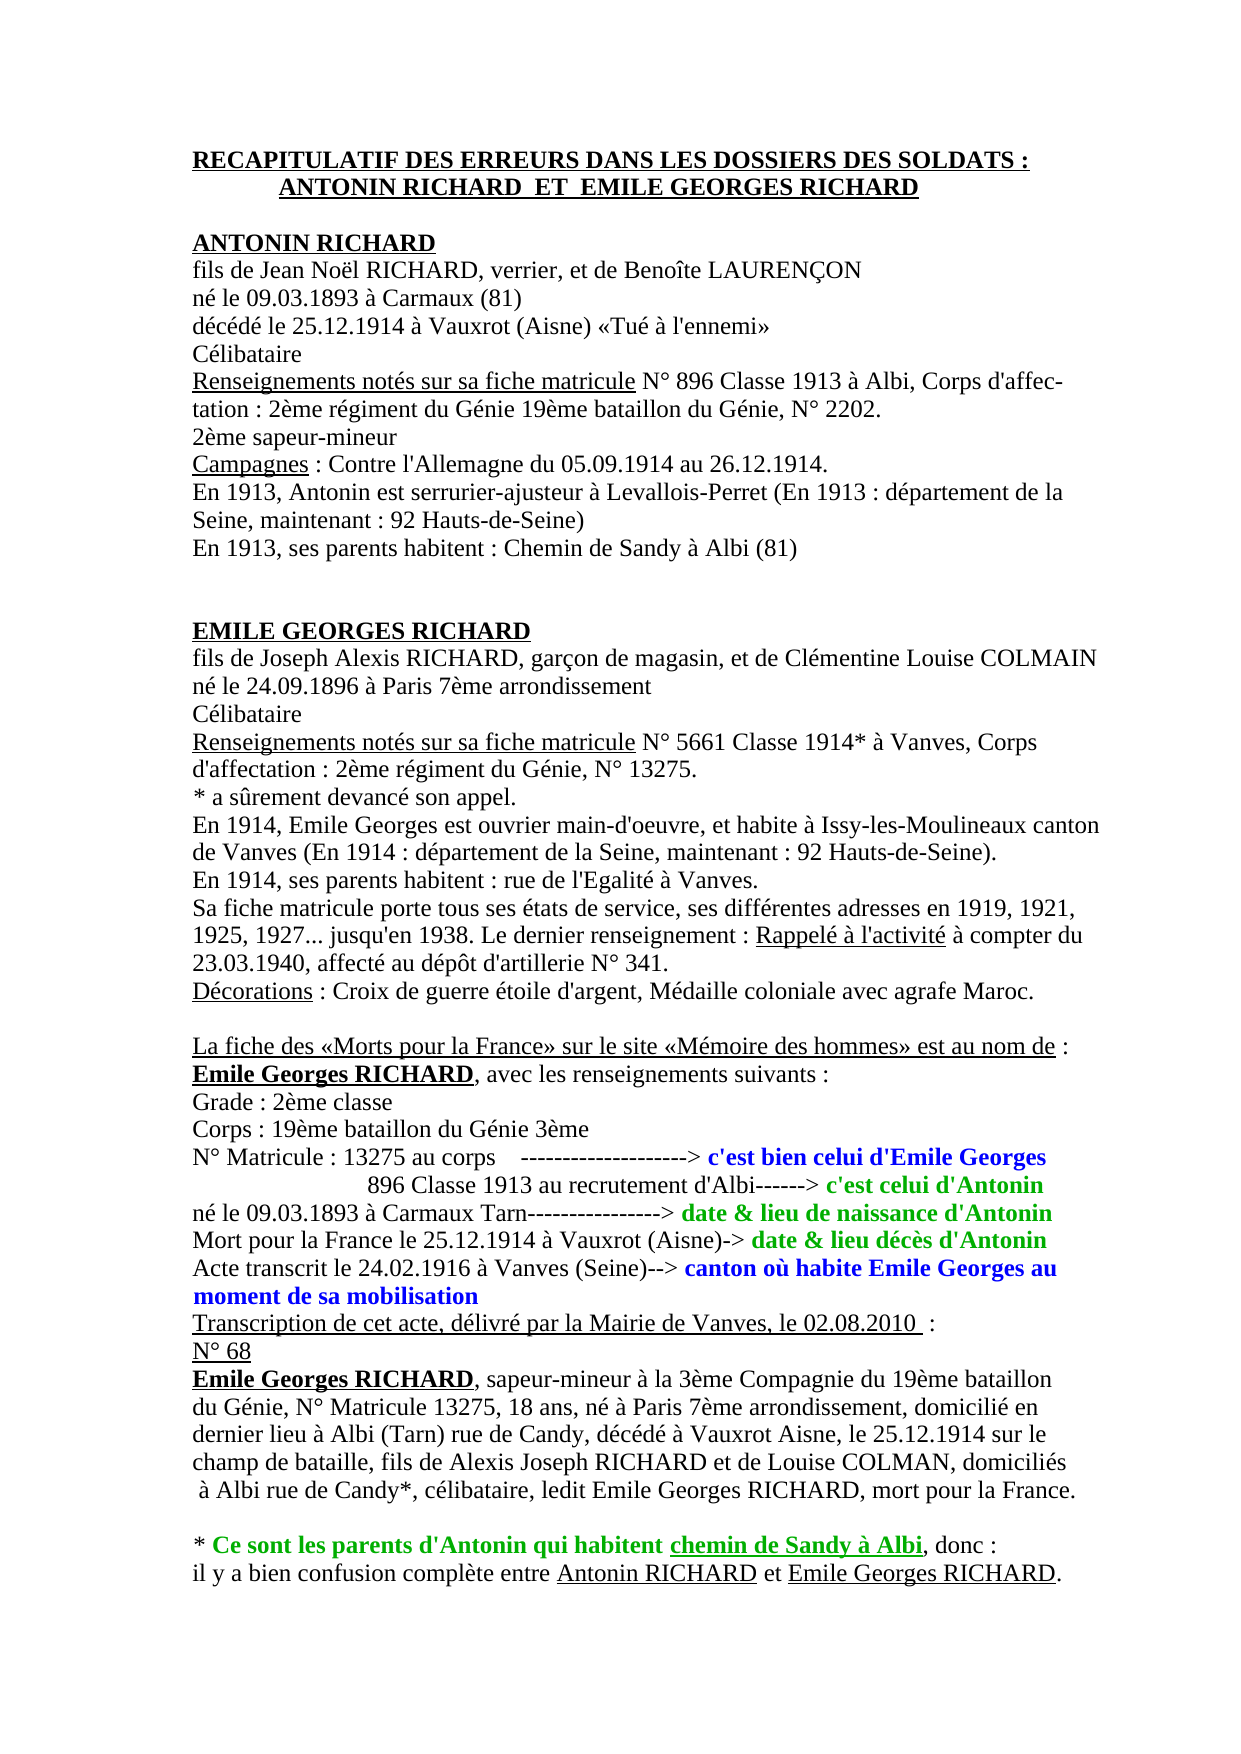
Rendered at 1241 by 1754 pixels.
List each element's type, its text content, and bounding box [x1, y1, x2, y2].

text décédé le 25.12.1914 à Vauxrot (Aisne) «Tué à l'ennemi» [118, 312, 1122, 340]
text tation : 2ème régiment du Génie 19ème bataillon du Génie, N° 2202. [118, 395, 1122, 423]
text né le 24.09.1896 à Paris 7ème arrondissement [118, 672, 1122, 700]
text 896 Classe 1913 au recrutement d'Albi------> c'est celui d'Antonin [118, 1171, 1122, 1199]
text du Génie, N° Matricule 13275, 18 ans, né à Paris 7ème arrondissement, domicilié en [118, 1393, 1122, 1420]
text Transcription de cet acte, délivré par la Mairie de Vanves, le 02.08.2010 : [118, 1309, 1122, 1337]
text Grade : 2ème classe [118, 1088, 1122, 1116]
text 2ème sapeur-mineur [118, 423, 1122, 451]
text dernier lieu à Albi (Tarn) rue de Candy, décédé à Vauxrot Aisne, le 25.12.1914 sur le [118, 1420, 1122, 1448]
text Décorations : Croix de guerre étoile d'argent, Médaille coloniale avec agrafe Maroc. [118, 977, 1122, 1005]
text Célibataire [118, 700, 1122, 728]
text N° Matricule : 13275 au corps --------------------> c'est bien celui d'Emile Georges [118, 1143, 1122, 1171]
text En 1914, ses parents habitent : rue de l'Egalité à Vanves. [118, 866, 1122, 894]
text * Ce sont les parents d'Antonin qui habitent chemin de Sandy à Albi, donc : [118, 1531, 1122, 1559]
text * a sûrement devancé son appel. [118, 783, 1122, 811]
text En 1913, Antonin est serrurier-ajusteur à Levallois-Perret (En 1913 : département de la Seine, maintenant : 92 Hauts-de-Seine) [118, 478, 1122, 534]
text champ de bataille, fils de Alexis Joseph RICHARD et de Louise COLMAN, domiciliés [118, 1448, 1122, 1476]
text ANTONIN RICHARD ET EMILE GEORGES RICHARD [118, 173, 1122, 201]
text Mort pour la France le 25.12.1914 à Vauxrot (Aisne)-> date & lieu décès d'Antonin [118, 1226, 1122, 1254]
text Acte transcrit le 24.02.1916 à Vanves (Seine)--> canton où habite Emile Georges au [118, 1254, 1122, 1282]
text RECAPITULATIF DES ERREURS DANS LES DOSSIERS DES SOLDATS : [118, 146, 1122, 173]
text Célibataire [118, 340, 1122, 367]
text Sa fiche matricule porte tous ses états de service, ses différentes adresses en 1919, 1921, [118, 894, 1122, 922]
text Campagnes : Contre l'Allemagne du 05.09.1914 au 26.12.1914. [118, 451, 1122, 478]
text Corps : 19ème bataillon du Génie 3ème [118, 1116, 1122, 1143]
text 1925, 1927... jusqu'en 1938. Le dernier renseignement : Rappelé à l'activité à compter du [118, 922, 1122, 949]
text En 1913, ses parents habitent : Chemin de Sandy à Albi (81) [118, 534, 1122, 561]
text Emile Georges RICHARD, avec les renseignements suivants : [118, 1060, 1122, 1088]
text fils de Jean Noël RICHARD, verrier, et de Benoîte LAURENÇON [118, 257, 1122, 284]
text né le 09.03.1893 à Carmaux (81) [118, 284, 1122, 312]
text EMILE GEORGES RICHARD [118, 617, 1122, 644]
text ANTONIN RICHARD [118, 229, 1122, 257]
text En 1914, Emile Georges est ouvrier main-d'oeuvre, et habite à Issy-les-Moulineaux canton de Vanves (En 1914 : département de la Seine, maintenant : 92 Hauts-de-Seine). [118, 811, 1122, 866]
text né le 09.03.1893 à Carmaux Tarn----------------> date & lieu de naissance d'Antonin [118, 1199, 1122, 1226]
text 23.03.1940, affecté au dépôt d'artillerie N° 341. [118, 949, 1122, 977]
text à Albi rue de Candy*, célibataire, ledit Emile Georges RICHARD, mort pour la France. [118, 1476, 1122, 1503]
text fils de Joseph Alexis RICHARD, garçon de magasin, et de Clémentine Louise COLMAIN [118, 644, 1122, 672]
text il y a bien confusion complète entre Antonin RICHARD et Emile Georges RICHARD. [118, 1559, 1122, 1587]
text Renseignements notés sur sa fiche matricule N° 5661 Classe 1914* à Vanves, Corps d'affectation : 2ème régiment du Génie, N° 13275. [118, 728, 1122, 783]
text La fiche des «Morts pour la France» sur le site «Mémoire des hommes» est au nom de : [118, 1032, 1122, 1060]
text Renseignements notés sur sa fiche matricule N° 896 Classe 1913 à Albi, Corps d'affec- [118, 367, 1122, 395]
text moment de sa mobilisation [118, 1282, 1122, 1309]
text N° 68 [118, 1337, 1122, 1365]
text Emile Georges RICHARD, sapeur-mineur à la 3ème Compagnie du 19ème bataillon [118, 1365, 1122, 1393]
